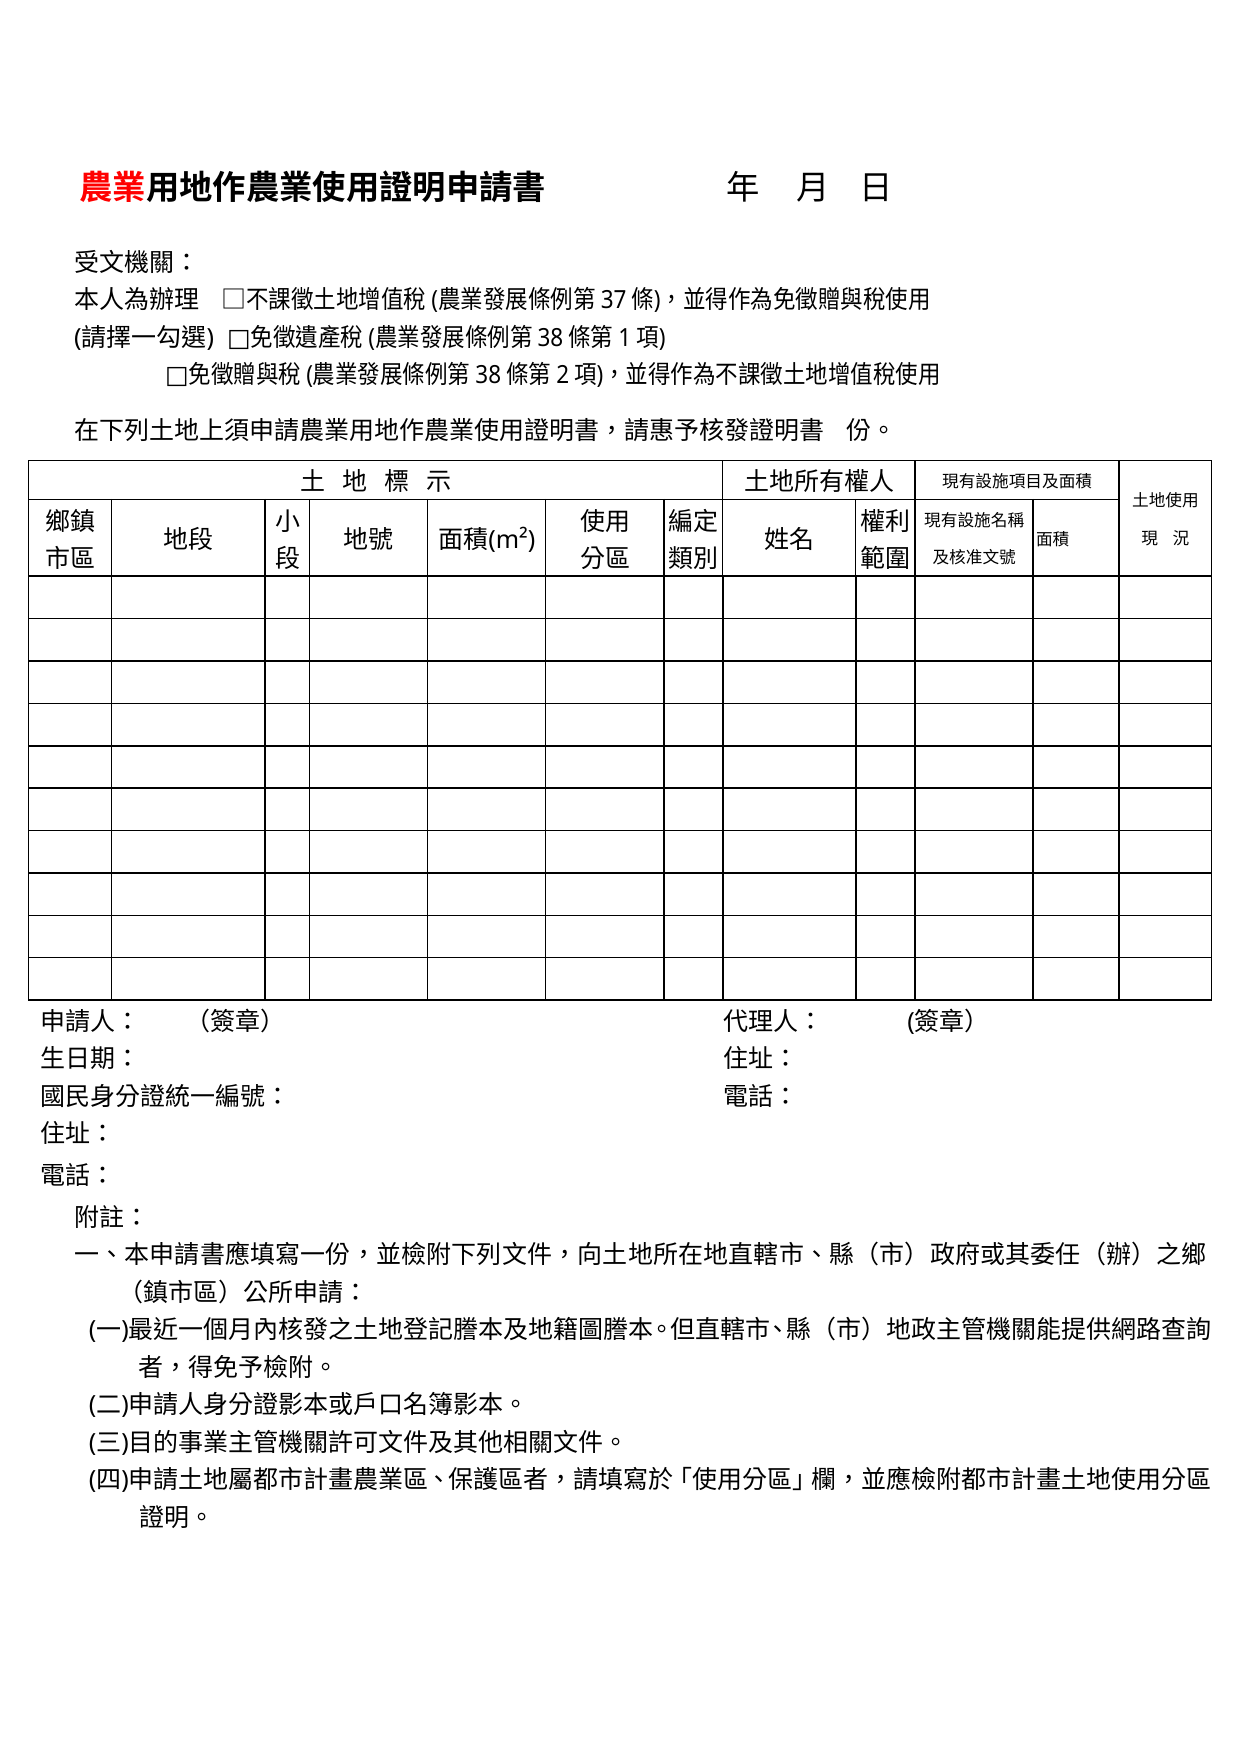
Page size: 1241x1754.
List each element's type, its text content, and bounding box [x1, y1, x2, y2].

table_cell [112, 747, 264, 787]
table_header 土地所有權人 [723, 461, 914, 499]
text (一)最近一個月內核發之土地登記謄本及地籍圖謄本。但直轄市、縣（市）地政主管機關能提供網路查詢者，得免予檢附。 [89, 1309, 1211, 1384]
table_cell 地號 [310, 500, 427, 575]
table_cell 現有設施名稱及核准文號 [916, 500, 1032, 575]
text 在下列土地上須申請農業用地作農業使用證明書，請惠予核發證明書 份。 [74, 410, 1211, 448]
table_cell [724, 619, 855, 660]
table_cell [29, 704, 111, 745]
table_cell [1120, 874, 1211, 914]
table_cell [916, 704, 1032, 745]
table_cell [112, 958, 264, 999]
text (二)申請人身分證影本或戶口名簿影本。 [74, 1384, 1211, 1422]
table_cell 鄉鎮 市區 [29, 500, 111, 575]
table_cell 生日期： [29, 1038, 723, 1076]
table_cell [857, 916, 914, 957]
table_cell [428, 704, 545, 745]
table_cell [1034, 747, 1118, 787]
table_cell [546, 831, 663, 872]
table_cell [916, 831, 1032, 872]
table_cell [1120, 577, 1211, 618]
table_cell [112, 874, 264, 914]
table_cell [428, 662, 545, 702]
table_cell 面積(m²) [428, 500, 545, 575]
table_cell [724, 831, 855, 872]
table_cell [1034, 789, 1118, 830]
table_header 土 地 標 示 [29, 461, 722, 499]
table_cell [916, 958, 1032, 999]
table_cell [857, 577, 914, 618]
table_cell [29, 747, 111, 787]
table_cell [916, 874, 1032, 914]
table_cell 住址： [29, 1113, 723, 1155]
table_cell [428, 958, 545, 999]
table_cell [266, 789, 309, 830]
table_cell [724, 789, 855, 830]
table_cell [29, 916, 111, 957]
table_cell [857, 619, 914, 660]
table_header 土地使用 現 況 [1120, 461, 1211, 575]
table_cell [665, 874, 722, 914]
table_cell 權利 範圍 [856, 500, 914, 575]
table_cell [1034, 662, 1118, 702]
table_cell [546, 704, 663, 745]
text (四)申請土地屬都市計畫農業區、保護區者，請填寫於「使用分區」欄，並應檢附都市計畫土地使用分區證明。 [89, 1459, 1211, 1534]
table_cell [665, 916, 722, 957]
table_cell [546, 577, 663, 618]
table_cell [29, 831, 111, 872]
text (三)目的事業主管機關許可文件及其他相關文件。 [74, 1422, 1211, 1459]
table_cell [724, 704, 855, 745]
table_cell [546, 789, 663, 830]
table_cell [310, 916, 427, 957]
table_cell [1120, 916, 1211, 957]
table_cell [1034, 577, 1118, 618]
table_cell [266, 958, 309, 999]
table_cell [1092, 1076, 1211, 1113]
table_cell 電話： [723, 1076, 1092, 1113]
table_cell [1034, 831, 1118, 872]
table_cell [724, 874, 855, 914]
table_cell [310, 704, 427, 745]
table_cell [1092, 1113, 1211, 1155]
table_cell [310, 789, 427, 830]
table_cell [1034, 704, 1118, 745]
table_cell [310, 577, 427, 618]
table_cell [112, 789, 264, 830]
table_cell [916, 662, 1032, 702]
table_cell [857, 958, 914, 999]
table_cell [29, 577, 111, 618]
table_cell [1092, 1038, 1211, 1076]
table_cell [112, 662, 264, 702]
table_cell 國民身分證統一編號： [29, 1076, 723, 1113]
table_cell [857, 662, 914, 702]
table_cell [112, 831, 264, 872]
table_cell [428, 747, 545, 787]
table_cell [1034, 958, 1118, 999]
table_cell [112, 704, 264, 745]
table_cell [857, 831, 914, 872]
table_cell [310, 958, 427, 999]
table_cell [29, 619, 111, 660]
table_cell [1034, 916, 1118, 957]
table_cell [266, 747, 309, 787]
table_cell [266, 577, 309, 618]
table_cell [310, 831, 427, 872]
table_cell [29, 874, 111, 914]
table_cell [1120, 747, 1211, 787]
table_cell [546, 662, 663, 702]
table_cell [723, 1113, 1092, 1155]
table_cell [1092, 1155, 1211, 1197]
table_cell 姓名 [723, 500, 855, 575]
table_cell 小段 [266, 500, 309, 575]
table_header 現有設施項目及面積 [916, 461, 1118, 499]
table_cell [665, 577, 722, 618]
table_cell [266, 704, 309, 745]
table_cell [665, 789, 722, 830]
table_cell [112, 577, 264, 618]
text 受文機關： [74, 241, 1211, 279]
table_cell [428, 789, 545, 830]
table_cell [546, 958, 663, 999]
table_cell [266, 662, 309, 702]
table_cell [29, 662, 111, 702]
table_cell [665, 958, 722, 999]
table_cell [1120, 958, 1211, 999]
table_cell [916, 916, 1032, 957]
table_cell [916, 619, 1032, 660]
table_cell [29, 958, 111, 999]
table_cell [428, 619, 545, 660]
table_cell 住址： [723, 1038, 1092, 1076]
table_cell [266, 916, 309, 957]
table_cell 電話： [29, 1155, 723, 1197]
table_cell [1120, 831, 1211, 872]
table_cell [310, 874, 427, 914]
table_cell 編定 類別 [665, 500, 722, 575]
table_cell [428, 874, 545, 914]
table_cell [723, 1155, 1092, 1197]
table_cell [266, 831, 309, 872]
table_cell [428, 577, 545, 618]
table_cell [310, 747, 427, 787]
table_cell [724, 958, 855, 999]
table_cell [665, 747, 722, 787]
table_cell [665, 831, 722, 872]
table_cell [724, 577, 855, 618]
table_cell [112, 619, 264, 660]
table_cell [857, 874, 914, 914]
text 附註： [74, 1197, 1211, 1234]
table_cell [857, 747, 914, 787]
table_cell [665, 619, 722, 660]
text 農業用地作農業使用證明申請書 年 月 日 [49, 148, 1211, 223]
table_cell [112, 916, 264, 957]
table_cell [29, 789, 111, 830]
text 一、本申請書應填寫一份，並檢附下列文件，向土地所在地直轄市、縣（市）政府或其委任（辦）之鄉（鎮市區）公所申請： [74, 1234, 1211, 1309]
table_cell [1034, 619, 1118, 660]
table_cell [428, 916, 545, 957]
table_cell [546, 874, 663, 914]
table_cell [266, 874, 309, 914]
table_cell [310, 662, 427, 702]
table_cell [857, 789, 914, 830]
table_cell [266, 619, 309, 660]
table_cell 申請人： （簽章） [29, 1001, 723, 1038]
table_cell 使用 分區 [546, 500, 663, 575]
table_cell [724, 916, 855, 957]
text □免徵贈與稅 (農業發展條例第38條第2項)，並得作為不課徵土地增值稅使用 [74, 354, 1211, 391]
table_cell [546, 747, 663, 787]
text 本人為辦理 □不課徵土地增值稅 (農業發展條例第37條)，並得作為免徵贈與稅使用 [74, 279, 1211, 316]
table_cell [310, 619, 427, 660]
table_cell [724, 747, 855, 787]
table_cell 代理人： (簽章） [723, 1001, 1092, 1038]
table_cell [916, 747, 1032, 787]
table_cell 面積 [1034, 500, 1118, 575]
table_cell [1120, 704, 1211, 745]
table_cell [665, 704, 722, 745]
table_cell [428, 831, 545, 872]
table_cell [1120, 662, 1211, 702]
text (請擇一勾選) □免徵遺產稅 (農業發展條例第38條第1項) [74, 316, 1211, 354]
table_cell [546, 619, 663, 660]
table_cell [916, 577, 1032, 618]
table_cell [857, 704, 914, 745]
table_cell [546, 916, 663, 957]
table_cell [1092, 1001, 1211, 1038]
table_cell [1034, 874, 1118, 914]
table_cell [665, 662, 722, 702]
table_cell 地段 [112, 500, 264, 575]
table_cell [916, 789, 1032, 830]
table_cell [1120, 619, 1211, 660]
table_cell [724, 662, 855, 702]
table_cell [1120, 789, 1211, 830]
